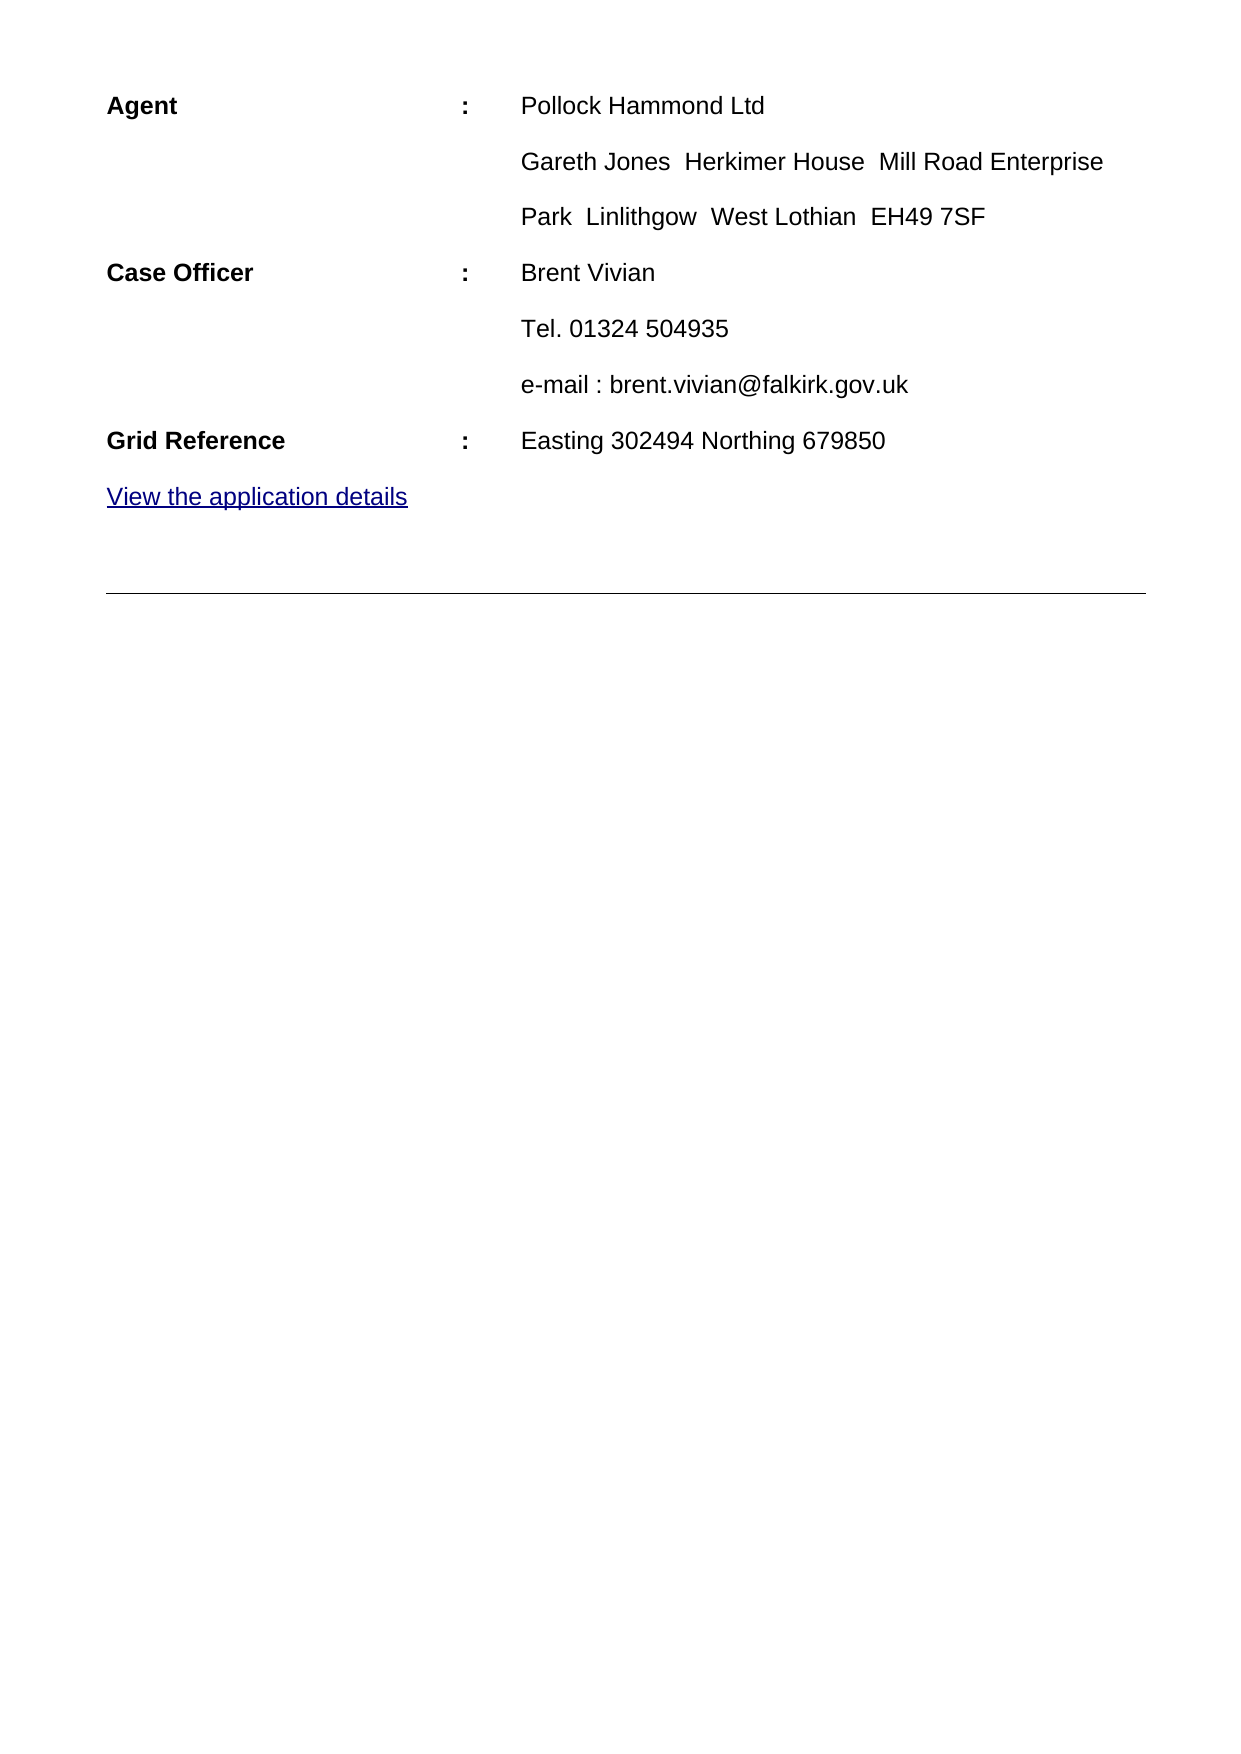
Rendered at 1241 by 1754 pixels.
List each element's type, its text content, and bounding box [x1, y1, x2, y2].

text Gareth Jones Herkimer House Mill Road Enterprise [106, 146, 1146, 175]
text View the application details [106, 481, 1146, 510]
text Grid Reference : Easting 302494 Northing 679850 [106, 426, 1146, 454]
text e-mail : brent.vivian@falkirk.gov.uk [106, 370, 1146, 398]
text Agent : Pollock Hammond Ltd [106, 91, 1146, 119]
text Park Linlithgow West Lothian EH49 7SF [106, 202, 1146, 231]
text Case Officer : Brent Vivian [106, 258, 1146, 287]
text Tel. 01324 504935 [106, 314, 1146, 343]
